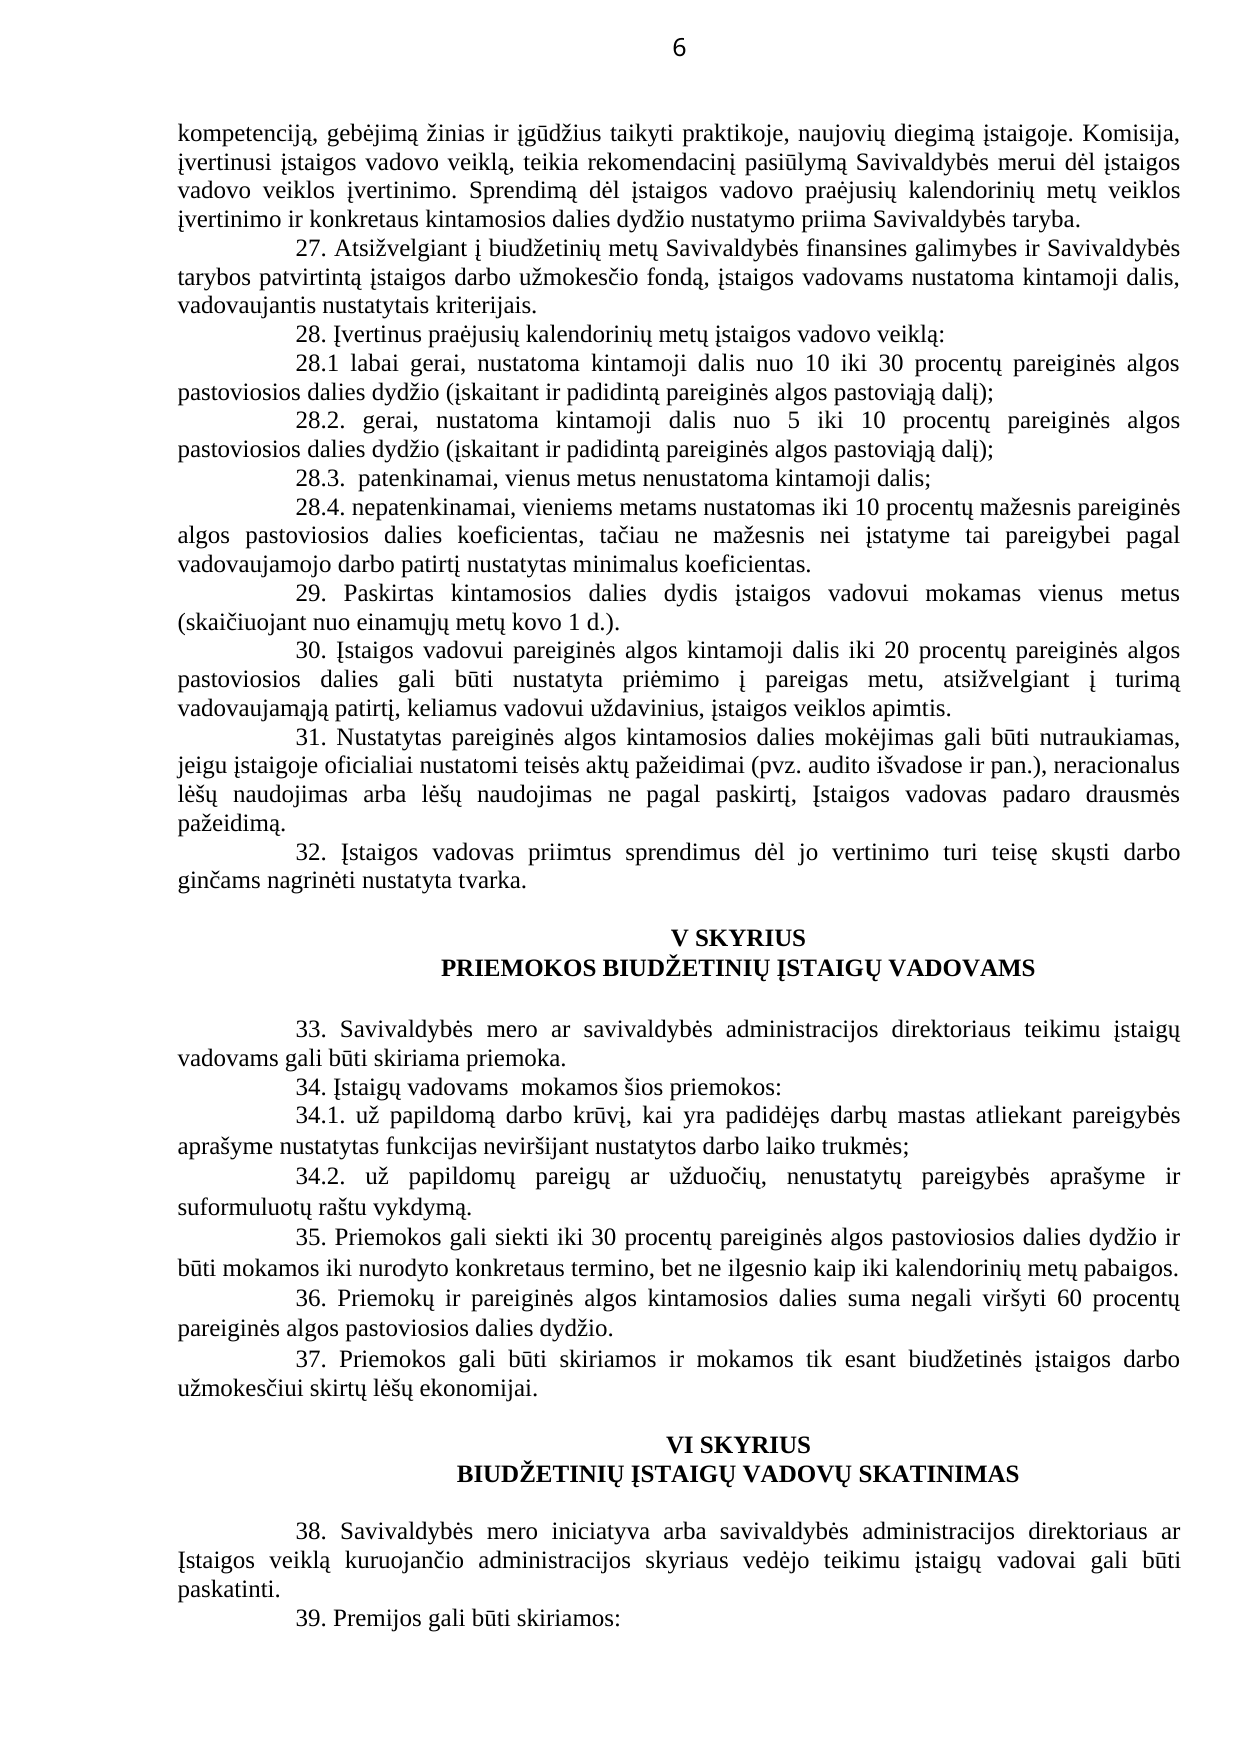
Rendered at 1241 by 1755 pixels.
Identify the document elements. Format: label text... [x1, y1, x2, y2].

text 28.2. gerai, nustatoma kintamoji dalis nuo 5 iki 10 procentų pareiginės algos pastoviosios dalies dydžio (įskaitant ir padidintą pareiginės algos pastoviąją dalį); [177, 406, 1181, 463]
text 28.3. patenkinamai, vienus metus nenustatoma kintamoji dalis; [177, 463, 1181, 492]
text 37. Priemokos gali būti skiriamos ir mokamos tik esant biudžetinės įstaigos darbo užmokesčiui skirtų lėšų ekonomijai. [177, 1344, 1181, 1401]
text V SKYRIUS [177, 923, 1181, 952]
text 27. Atsižvelgiant į biudžetinių metų Savivaldybės finansines galimybes ir Savivaldybės tarybos patvirtintą įstaigos darbo užmokesčio fondą, įstaigos vadovams nustatoma kintamoji dalis, vadovaujantis nustatytais kriterijais. [177, 233, 1181, 319]
text 28.1 labai gerai, nustatoma kintamoji dalis nuo 10 iki 30 procentų pareiginės algos pastoviosios dalies dydžio (įskaitant ir padidintą pareiginės algos pastoviąją dalį); [177, 348, 1181, 406]
text BIUDŽETINIŲ ĮSTAIGŲ VADOVŲ SKATINIMAS [177, 1459, 1181, 1488]
text 31. Nustatytas pareiginės algos kintamosios dalies mokėjimas gali būti nutraukiamas, jeigu įstaigoje oficialiai nustatomi teisės aktų pažeidimai (pvz. audito išvadose ir pan.), neracionalus lėšų naudojimas arba lėšų naudojimas ne pagal paskirtį, Įstaigos vadovas padaro drausmės pažeidimą. [177, 722, 1181, 837]
text 35. Priemokos gali siekti iki 30 procentų pareiginės algos pastoviosios dalies dydžio ir būti mokamos iki nurodyto konkretaus termino, bet ne ilgesnio kaip iki kalendorinių metų pabaigos. [177, 1222, 1181, 1281]
text 39. Premijos gali būti skiriamos: [177, 1603, 1181, 1631]
text 34. Įstaigų vadovams mokamos šios priemokos: [177, 1072, 1181, 1101]
text PRIEMOKOS BIUDŽETINIŲ ĮSTAIGŲ VADOVAMS [177, 953, 1181, 982]
text 32. Įstaigos vadovas priimtus sprendimus dėl jo vertinimo turi teisę skųsti darbo ginčams nagrinėti nustatyta tvarka. [177, 837, 1181, 894]
text VI SKYRIUS [177, 1430, 1181, 1459]
text 34.1. už papildomą darbo krūvį, kai yra padidėjęs darbų mastas atliekant pareigybės aprašyme nustatytas funkcijas neviršijant nustatytos darbo laiko trukmės; [177, 1101, 1181, 1160]
text 28. Įvertinus praėjusių kalendorinių metų įstaigos vadovo veiklą: [177, 319, 1181, 348]
text 29. Paskirtas kintamosios dalies dydis įstaigos vadovui mokamas vienus metus (skaičiuojant nuo einamųjų metų kovo 1 d.). [177, 578, 1181, 636]
text 33. Savivaldybės mero ar savivaldybės administracijos direktoriaus teikimu įstaigų vadovams gali būti skiriama priemoka. [177, 1014, 1181, 1072]
text 38. Savivaldybės mero iniciatyva arba savivaldybės administracijos direktoriaus ar Įstaigos veiklą kuruojančio administracijos skyriaus vedėjo teikimu įstaigų vadovai gali būti paskatinti. [177, 1516, 1181, 1603]
text 34.2. už papildomų pareigų ar užduočių, nenustatytų pareigybės aprašyme ir suformuluotų raštu vykdymą. [177, 1161, 1181, 1221]
text kompetenciją, gebėjimą žinias ir įgūdžius taikyti praktikoje, naujovių diegimą įstaigoje. Komisija, įvertinusi įstaigos vadovo veiklą, teikia rekomendacinį pasiūlymą Savivaldybės merui dėl įstaigos vadovo veiklos įvertinimo. Sprendimą dėl įstaigos vadovo praėjusių kalendorinių metų veiklos įvertinimo ir konkretaus kintamosios dalies dydžio nustatymo priima Savivaldybės taryba. [177, 118, 1181, 233]
text 36. Priemokų ir pareiginės algos kintamosios dalies suma negali viršyti 60 procentų pareiginės algos pastoviosios dalies dydžio. [177, 1283, 1181, 1342]
text 28.4. nepatenkinamai, vieniems metams nustatomas iki 10 procentų mažesnis pareiginės algos pastoviosios dalies koeficientas, tačiau ne mažesnis nei įstatyme tai pareigybei pagal vadovaujamojo darbo patirtį nustatytas minimalus koeficientas. [177, 492, 1181, 578]
text 30. Įstaigos vadovui pareiginės algos kintamoji dalis iki 20 procentų pareiginės algos pastoviosios dalies gali būti nustatyta priėmimo į pareigas metu, atsižvelgiant į turimą vadovaujamąją patirtį, keliamus vadovui uždavinius, įstaigos veiklos apimtis. [177, 636, 1181, 722]
